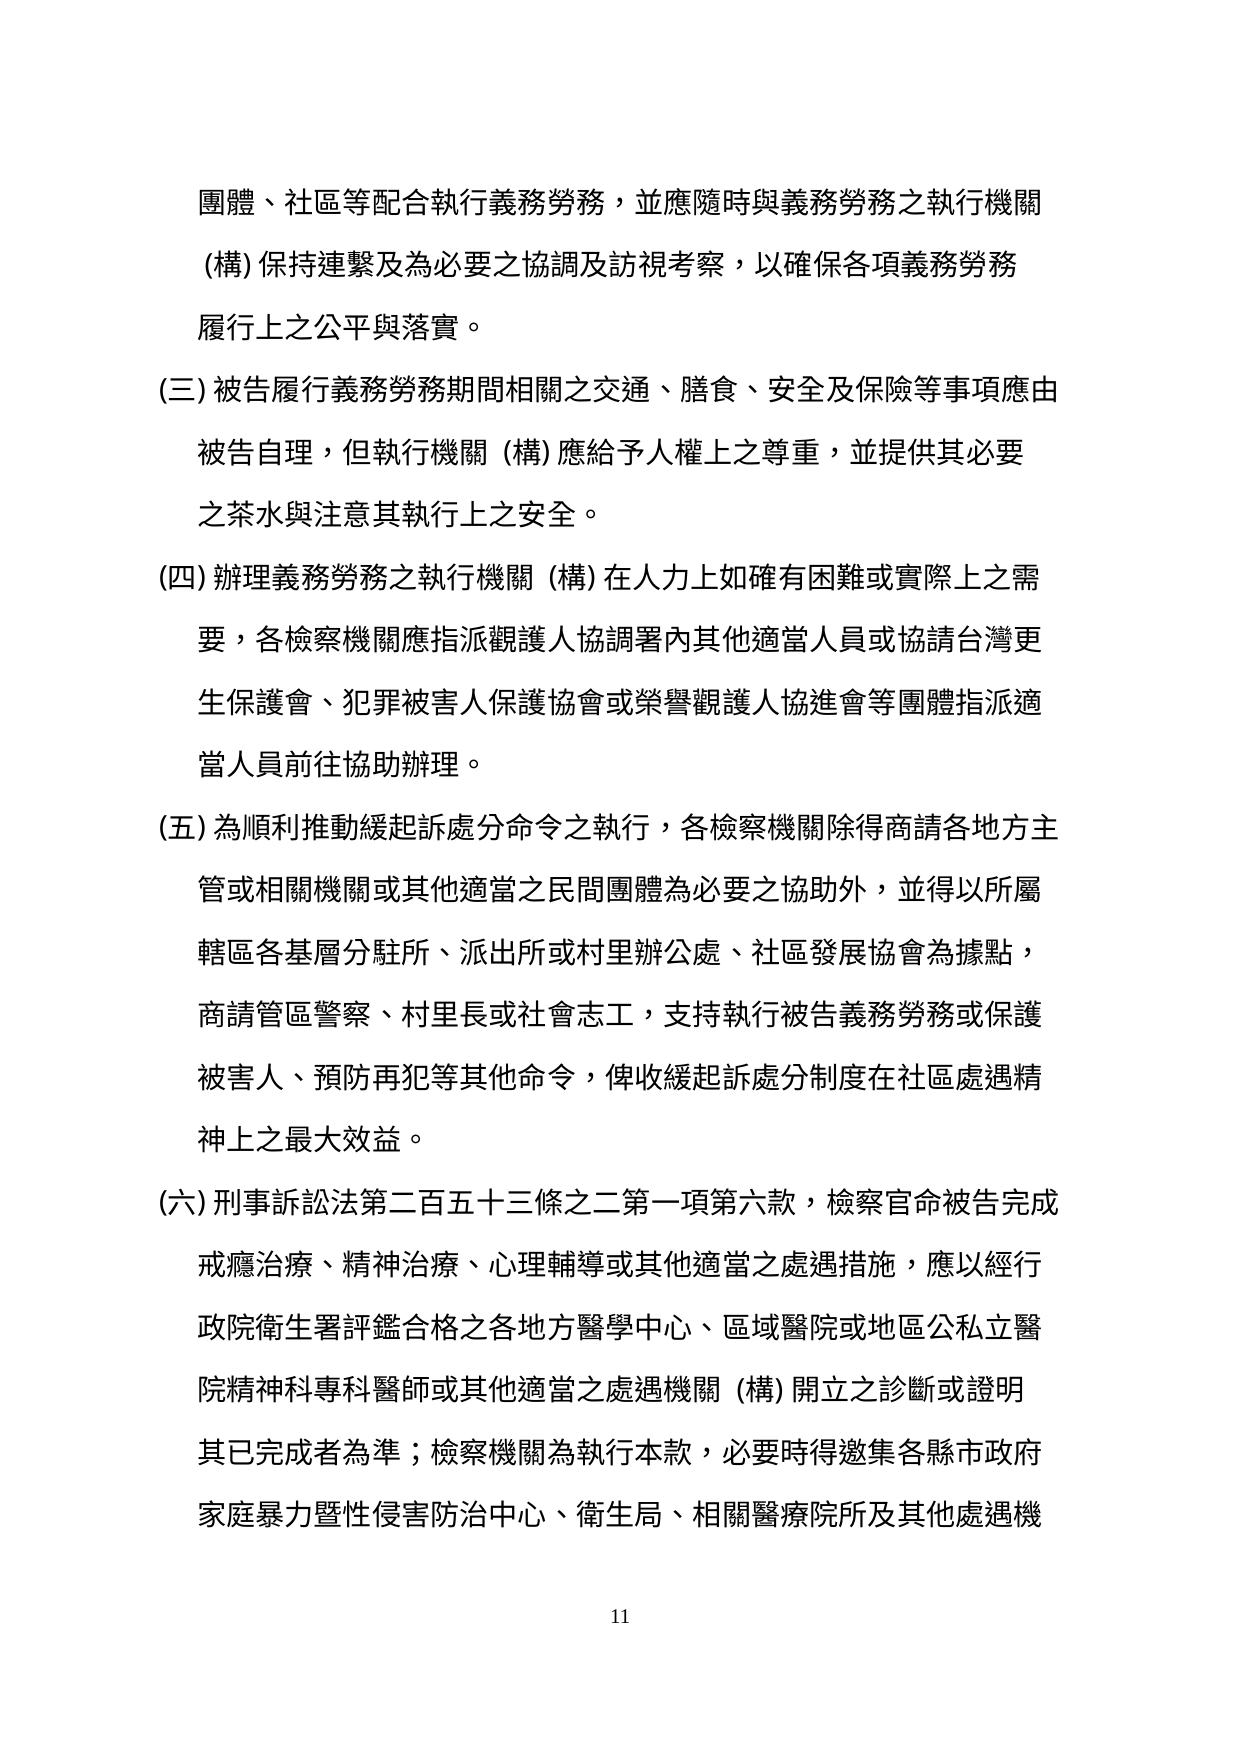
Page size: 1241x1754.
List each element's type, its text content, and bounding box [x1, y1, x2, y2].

table_cell 團體、社區等配合執行義務勞務，並應隨時與義務勞務之執行機關 (構) 保持連繫及為必要之協調及訪視考察，以確保各項義務勞務 履行上之公平與落實。 (三) 被告履行義務勞務期間相關之交通、膳食、安全及保險等事項應由 被告自理，但執行機關 (構) 應給予人權上之尊重，並提供其必要 之茶水與注意其執行上之安全。 (四) 辦理義務勞務之執行機關 (構) 在人力上如確有困難或實際上之需 要，各檢察機關應指派觀護人協調署內其他適當人員或協請台灣更 生保護會、犯罪被害人保護協會或榮譽觀護人協進會等團體指派適 當人員前往協助辦理。 (五) 為順利推動緩起訴處分命令之執行，各檢察機關除得商請各地方主 管或相關機關或其他適當之民間團體為必要之協助外，並得以所屬 轄區各基層分駐所、派出所或村里辦公處、社區發展協會為據點， 商請管區警察、村里長或社會志工，支持執行被告義務勞務或保護 被害人、預防再犯等其他命令，俾收緩起訴處分制度在社區處遇精 神上之最大效益。 (六) 刑事訴訟法第二百五十三條之二第一項第六款，檢察官命被告完成 戒癮治療、精神治療、心理輔導或其他適當之處遇措施，應以經行 政院衛生署評鑑合格之各地方醫學中心、區域醫院或地區公私立醫 院精神科專科醫師或其他適當之處遇機關 (構) 開立之診斷或證明 其已完成者為準；檢察機關為執行本款，必要時得邀集各縣市政府 家庭暴力暨性侵害防治中心、衛生局、相關醫療院所及其他處遇機 [148, 96, 1092, 1537]
